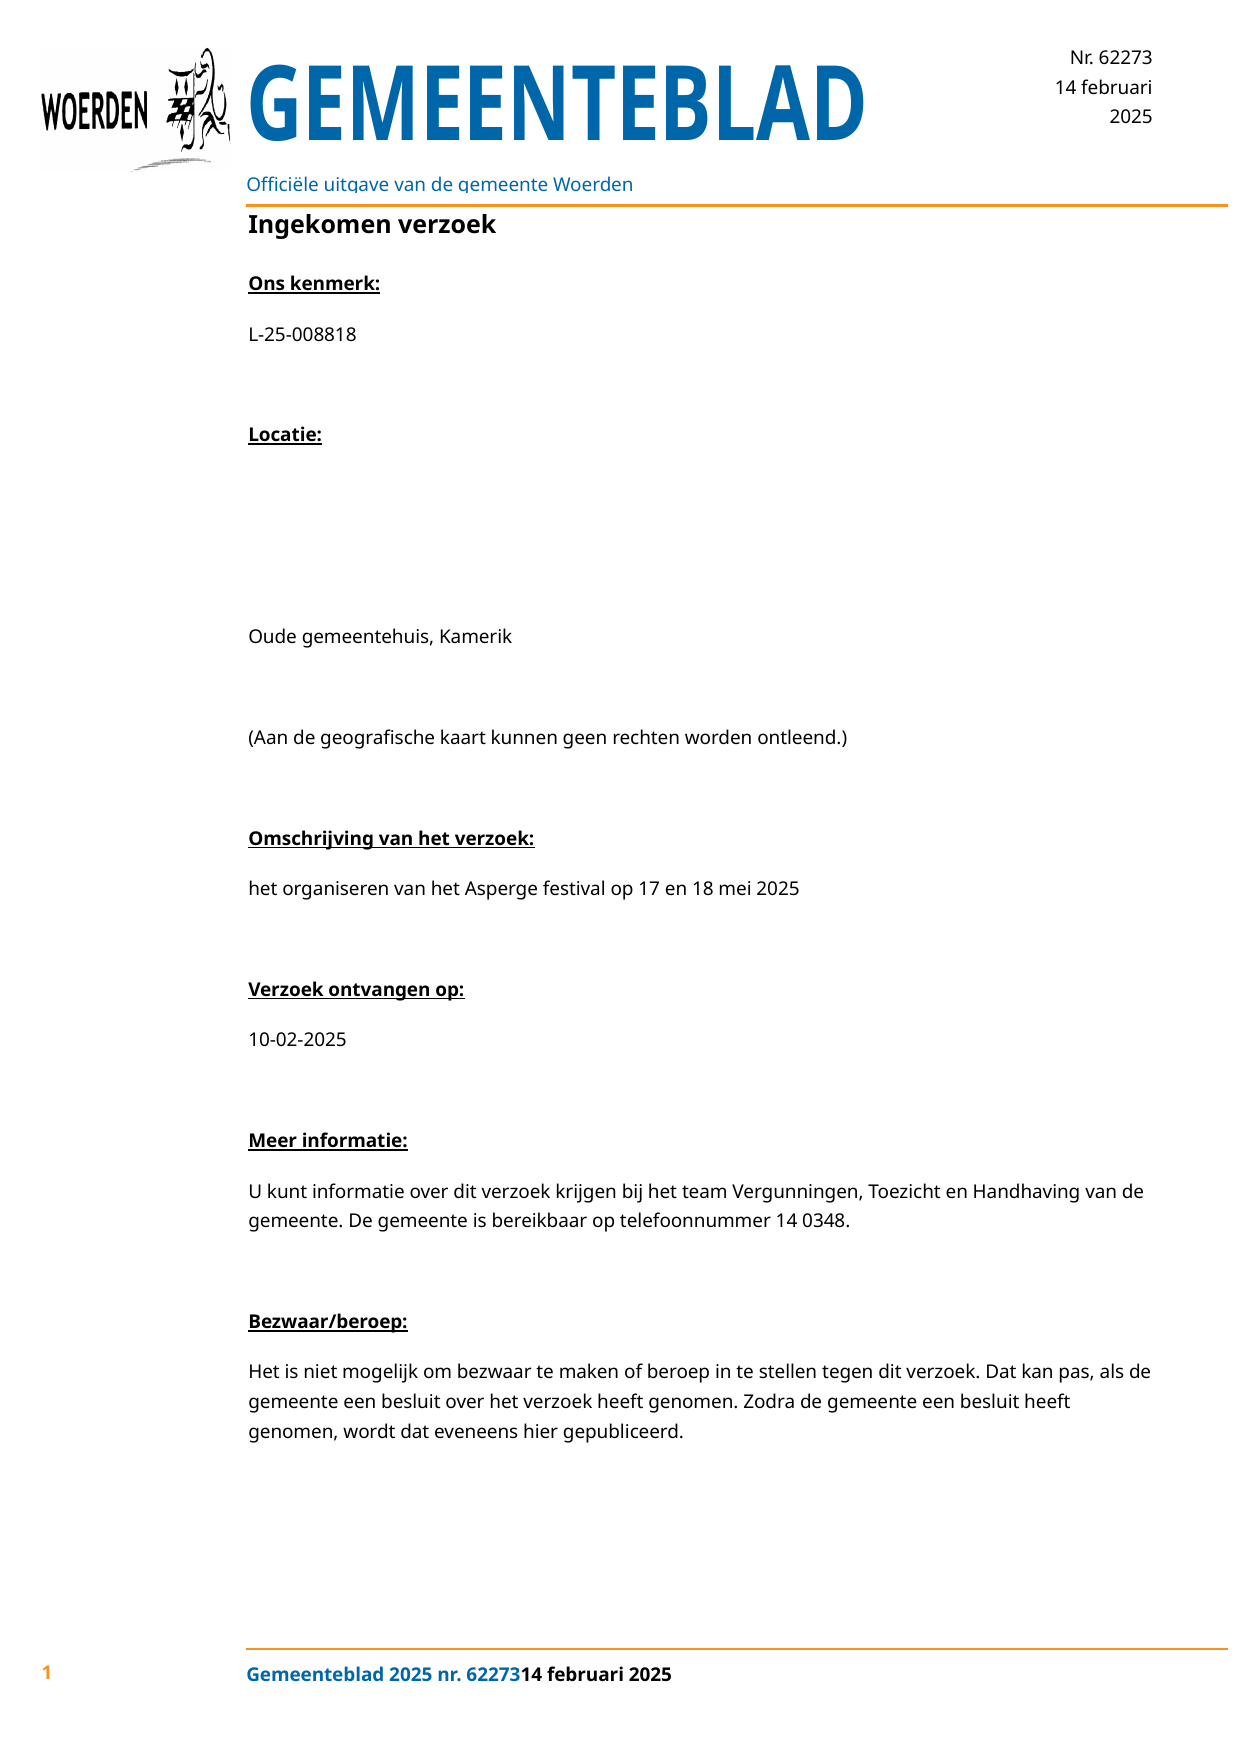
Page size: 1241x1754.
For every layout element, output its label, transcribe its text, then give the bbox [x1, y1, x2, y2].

text Ingekomen verzoek [248, 207, 1152, 241]
text Verzoek ontvangen op: [248, 976, 1152, 1002]
text Oude gemeentehuis, Kamerik [248, 623, 1152, 649]
text (Aan de geografische kaart kunnen geen rechten worden ontleend.) [248, 724, 1152, 750]
text 10-02-2025 [248, 1027, 1152, 1052]
text Omschrijving van het verzoek: [248, 825, 1152, 851]
text Locatie: [248, 422, 1152, 447]
text Meer informatie: [248, 1127, 1152, 1153]
picture [41, 47, 231, 172]
text het organiseren van het Asperge festival op 17 en 18 mei 2025 [248, 875, 1152, 901]
text Ons kenmerk: [248, 270, 1152, 296]
text Bezwaar/beroep: [248, 1308, 1152, 1334]
text L-25-008818 [248, 321, 1152, 346]
text U kunt informatie over dit verzoek krijgen bij het team Vergunningen, Toezicht en Handhaving van de gemeente. De gemeente is bereikbaar op telefoonnummer 14 0348. [248, 1178, 1152, 1233]
text Het is niet mogelijk om bezwaar te maken of beroep in te stellen tegen dit verzoek. Dat kan pas, als de gemeente een besluit over het verzoek heeft genomen. Zodra de gemeente een besluit heeft genomen, wordt dat eveneens hier gepubliceerd. [248, 1359, 1152, 1443]
